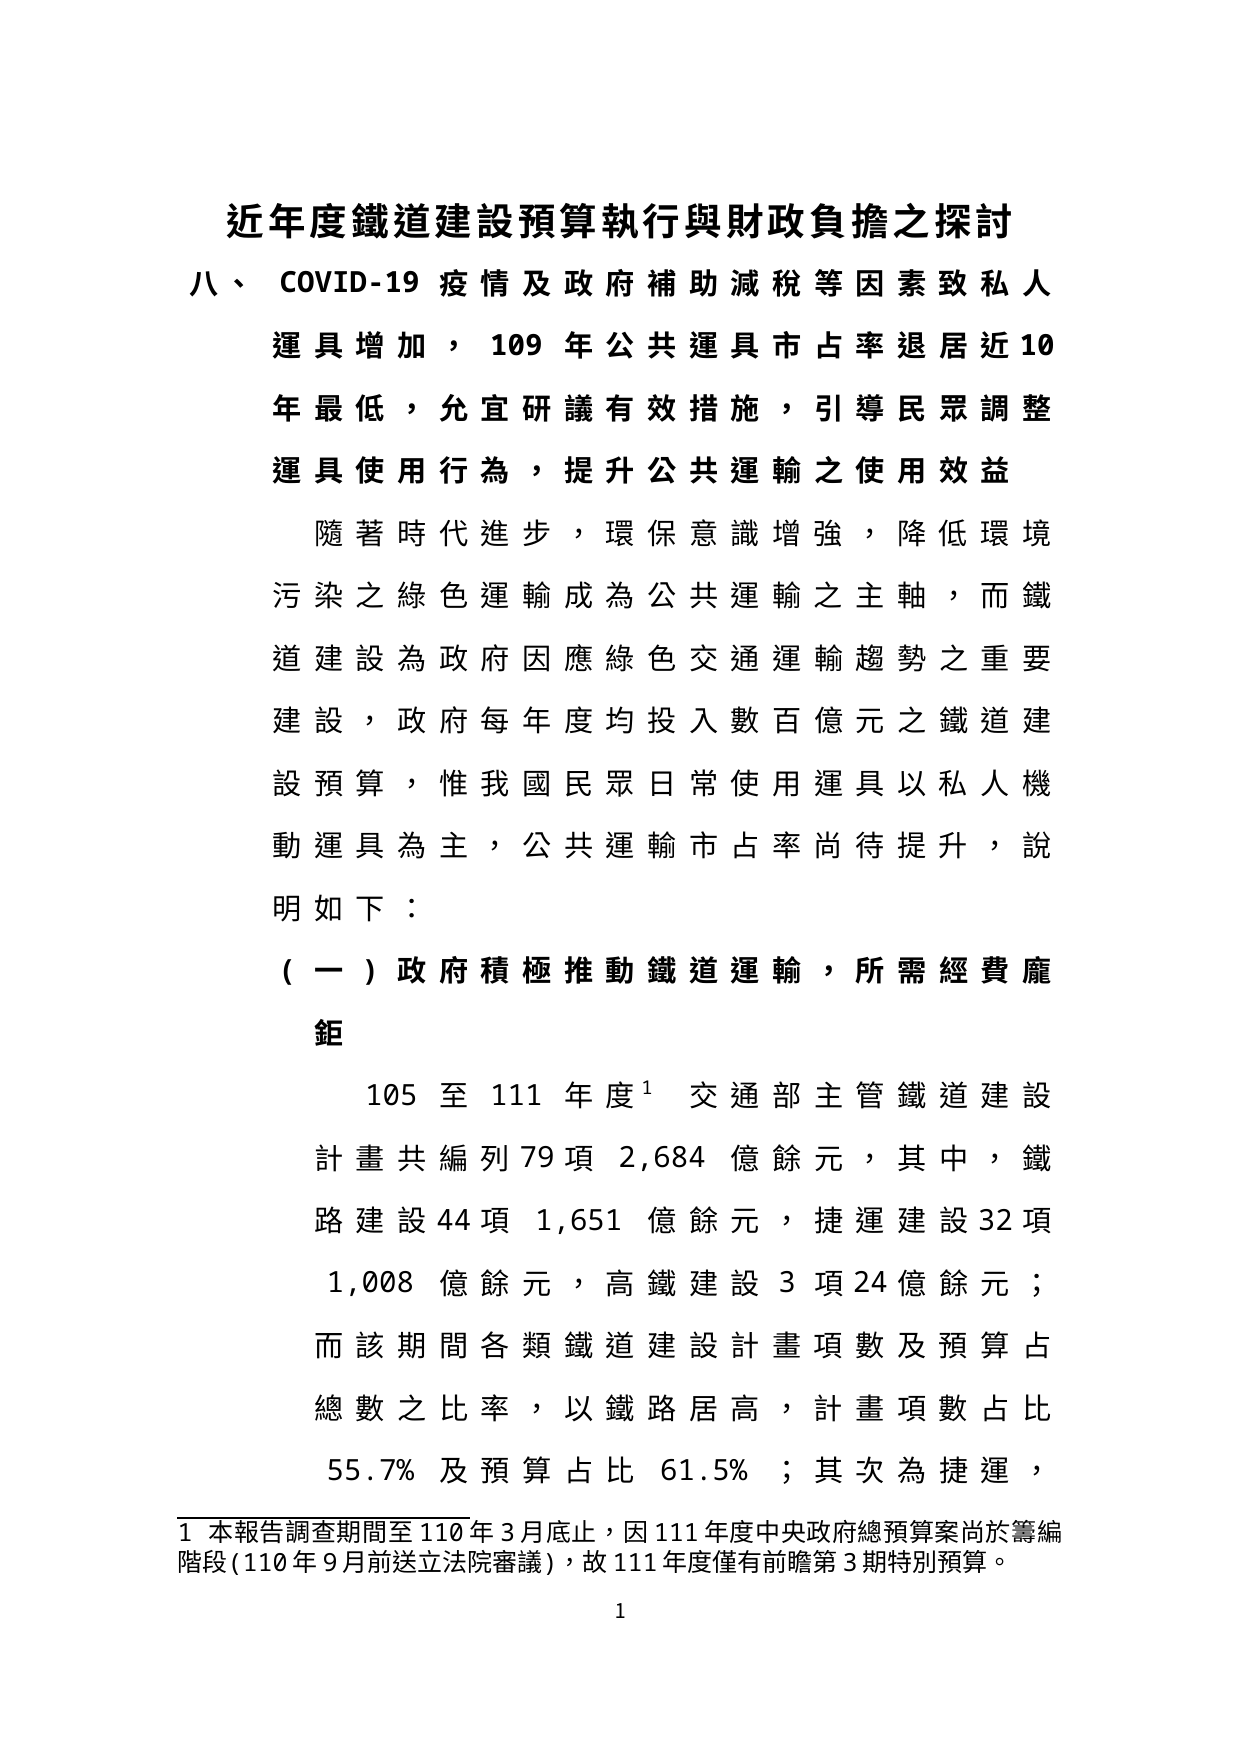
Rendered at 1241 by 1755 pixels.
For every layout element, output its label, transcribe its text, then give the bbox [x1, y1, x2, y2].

text 本報告調查期間至110年3月底止，因111年度中央政府總預算案尚於籌編階段(110年9月前送立法院審議)，故111年度僅有前瞻第3期特別預算。 [177, 1518, 1063, 1577]
text (一)政府積極推動鐵道運輸，所需經費龐鉅 [242, 927, 1058, 1052]
text 隨著時代進步，環保意識增強，降低環境污染之綠色運輸成為公共運輸之主軸，而鐵道建設為政府因應綠色交通運輸趨勢之重要建設，政府每年度均投入數百億元之鐵道建設預算，惟我國民眾日常使用運具以私人機動運具為主，公共運輸市占率尚待提升，說明如下： [242, 490, 1058, 927]
text 八、COVID-19疫情及政府補助減稅等因素致私人運具增加，109年公共運具市占率退居近10年最低，允宜研議有效措施，引導民眾調整運具使用行為，提升公共運輸之使用效益 [183, 240, 1058, 490]
text 105至111年度交通部主管鐵道建設計畫共編列79項2,684億餘元，其中，鐵路建設44項1,651億餘元，捷運建設32項1,008億餘元，高鐵建設3項24億餘元；而該期間各類鐵道建設計畫項數及預算占總數之比率，以鐵路居高，計畫項數占比55.7%及預算占比61.5%；其次為捷運， [271, 1052, 1058, 1490]
text 近年度鐵道建設預算執行與財政負擔之探討 [183, 177, 1058, 240]
